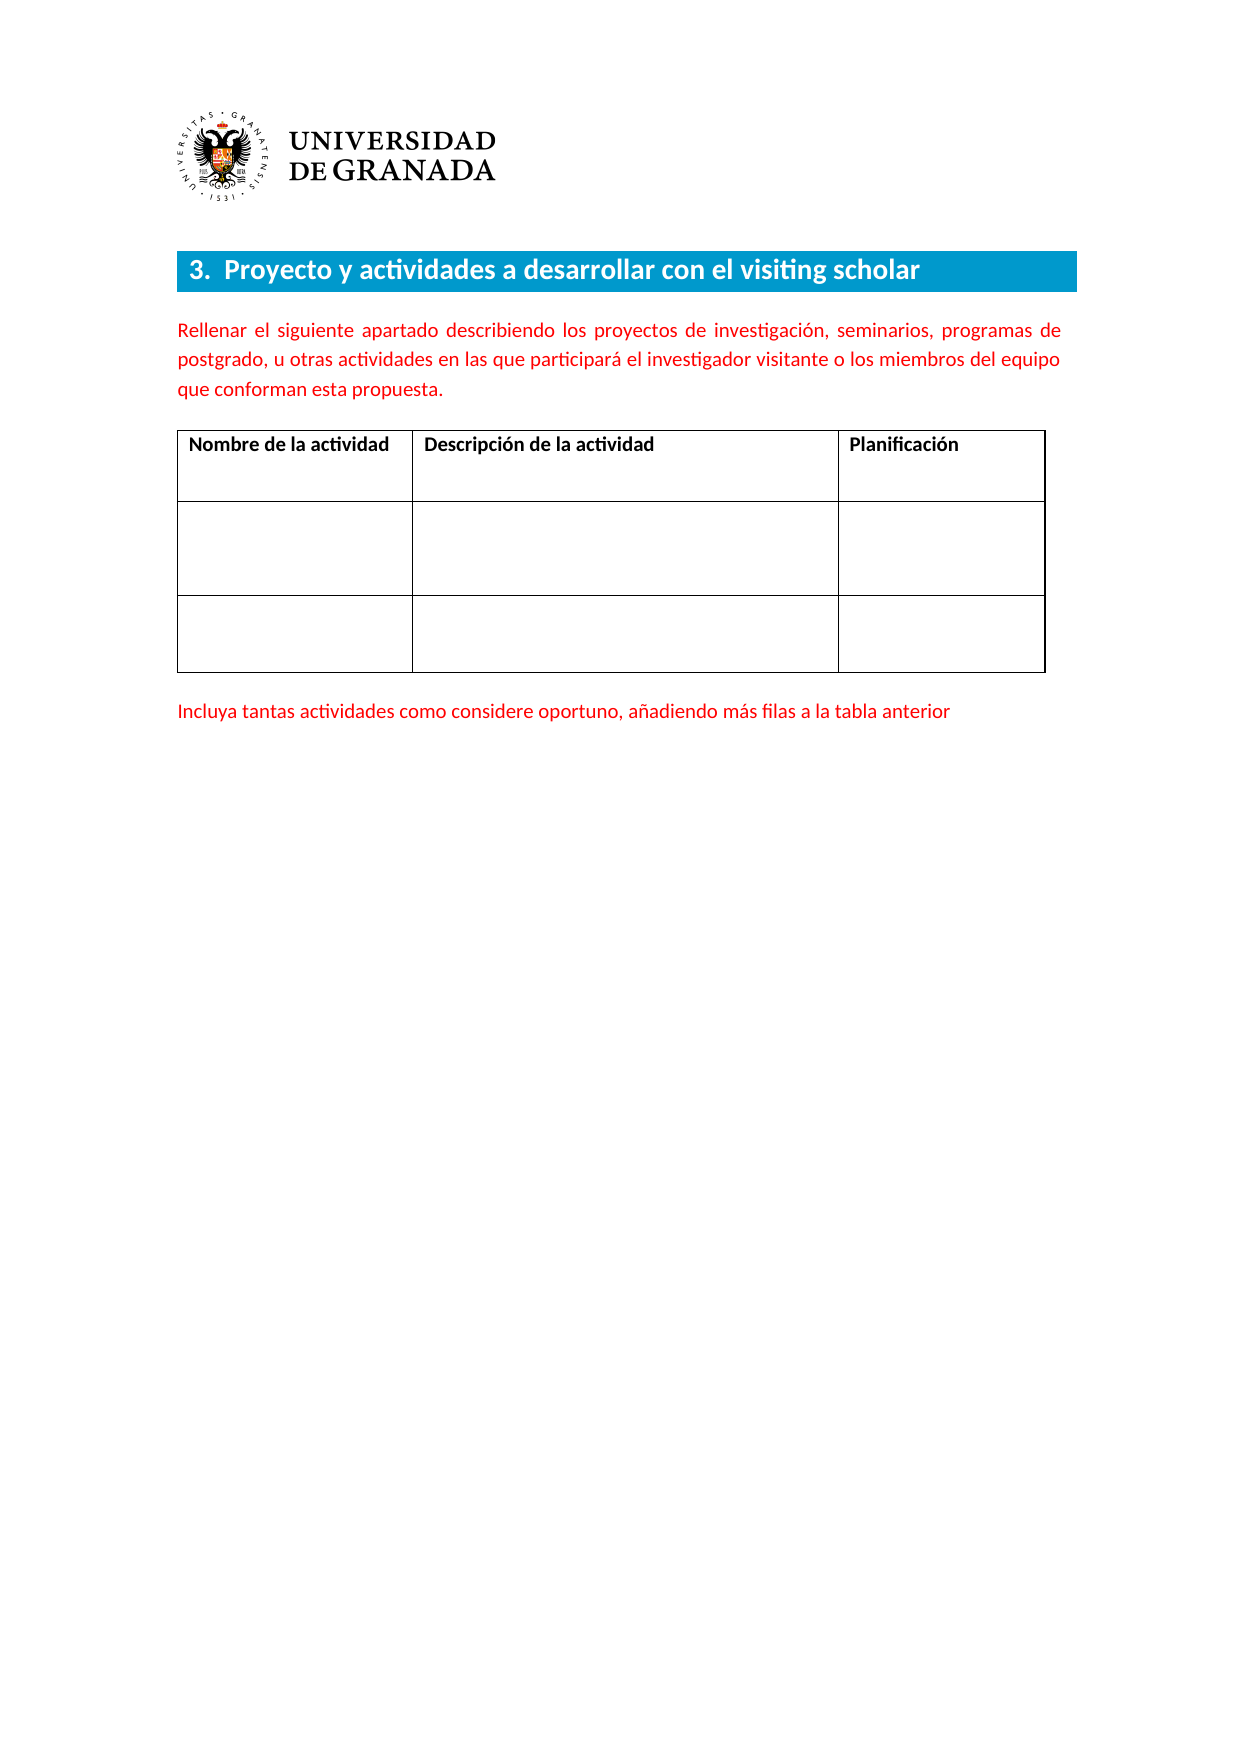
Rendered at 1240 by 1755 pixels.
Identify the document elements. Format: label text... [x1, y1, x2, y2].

table_header 3. Proyecto y actividades a desarrollar con el visiting scholar [177, 251, 1077, 292]
table_cell [839, 502, 1044, 594]
table_cell [178, 596, 412, 672]
table_header Nombre de la actividad [178, 431, 412, 501]
table_header Planificación [839, 431, 1044, 501]
text Rellenar el siguiente apartado describiendo los proyectos de investigación, seminarios, programas de postgrado, u otras actividades en las que participará el investigador visitante o los miembros del equipo que conforman esta propuesta. [177, 317, 1062, 401]
table_cell [413, 502, 838, 594]
table_cell [839, 596, 1044, 672]
table_cell [178, 502, 412, 594]
text Incluya tantas actividades como considere oportuno, añadiendo más filas a la tabla anterior [177, 698, 1062, 724]
table_cell [413, 596, 838, 672]
table_header Descripción de la actividad [413, 431, 838, 501]
